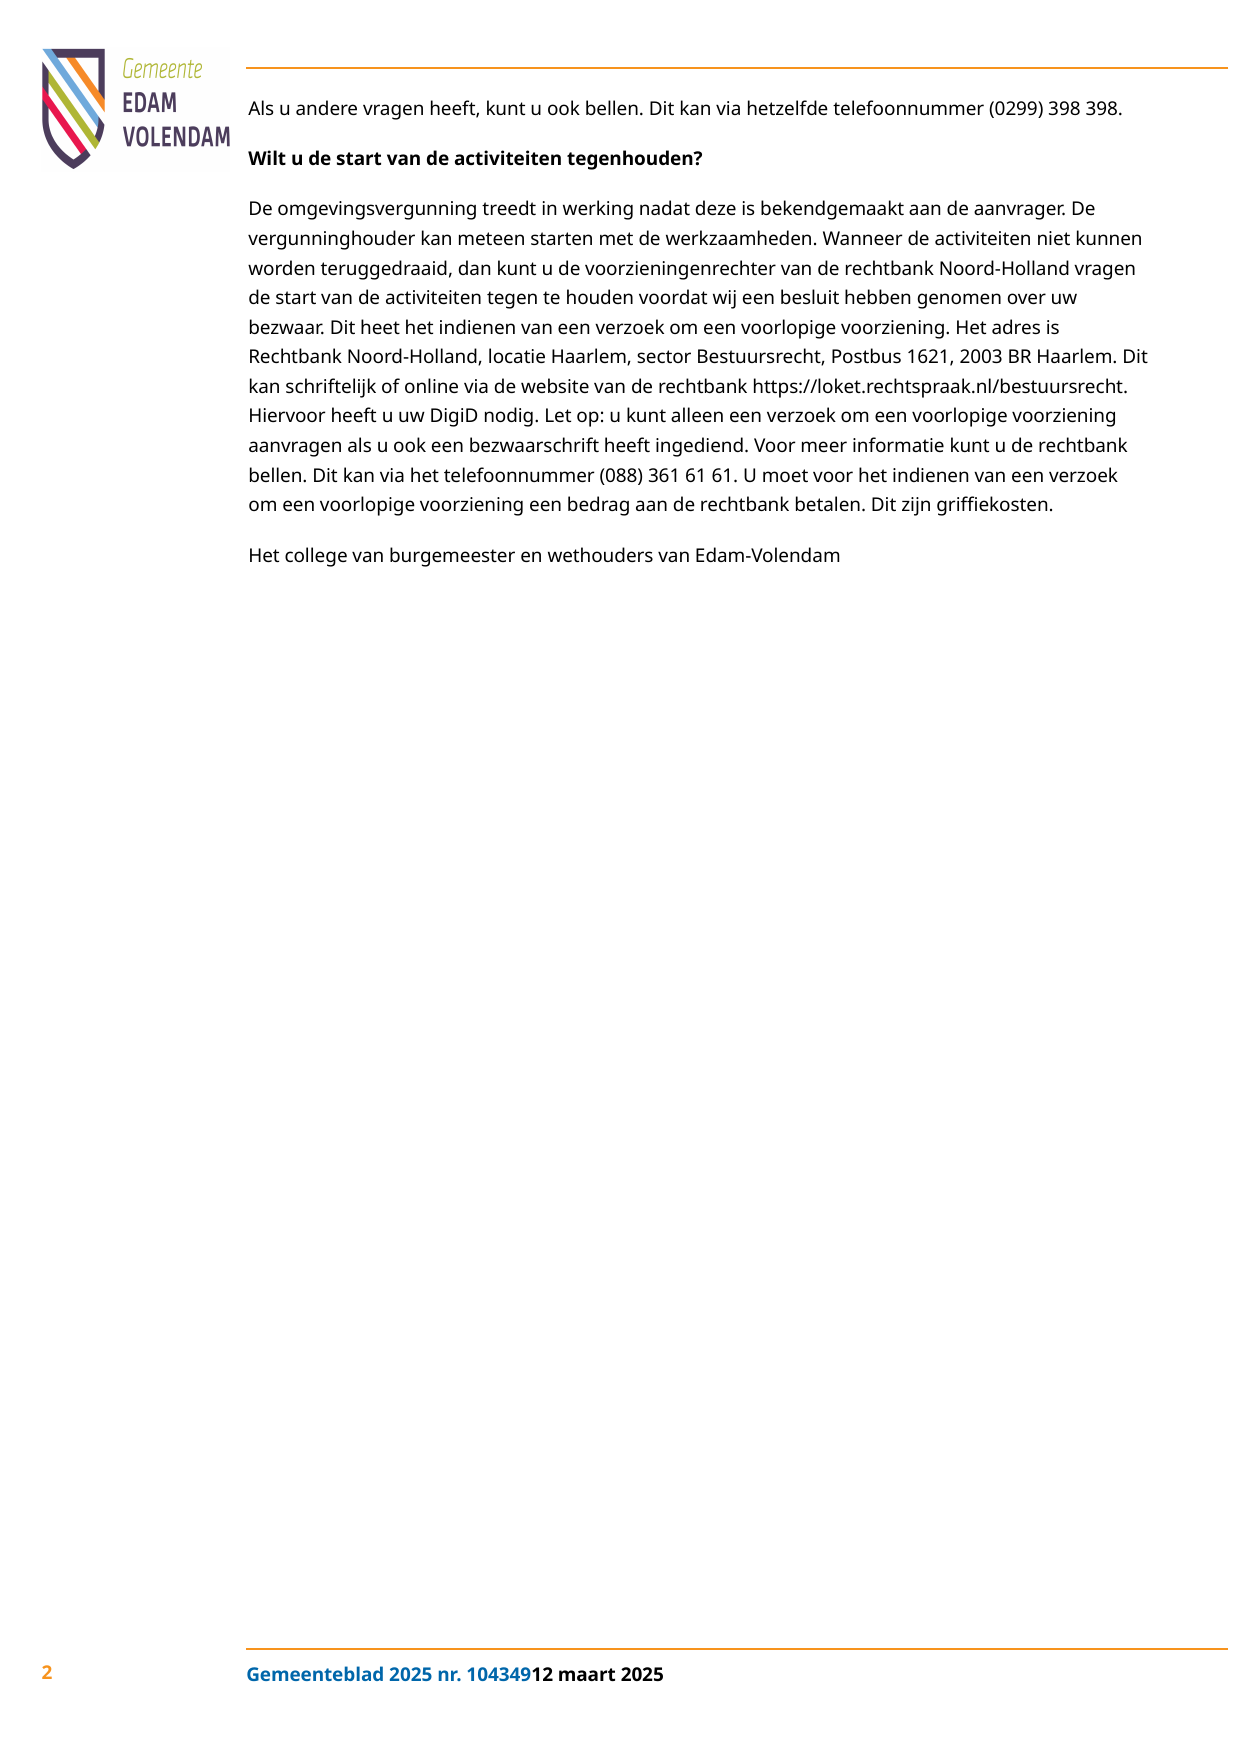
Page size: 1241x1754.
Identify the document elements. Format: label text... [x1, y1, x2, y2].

text Het college van burgemeester en wethouders van Edam-Volendam [248, 542, 1152, 568]
text De omgevingsvergunning treedt in werking nadat deze is bekendgemaakt aan de aanvrager. De vergunninghouder kan meteen starten met de werkzaamheden. Wanneer de activiteiten niet kunnen worden teruggedraaid, dan kunt u de voorzieningenrechter van de rechtbank Noord-Holland vragen de start van de activiteiten tegen te houden voordat wij een besluit hebben genomen over uw bezwaar. Dit heet het indienen van een verzoek om een voorlopige voorziening. Het adres is Rechtbank Noord-Holland, locatie Haarlem, sector Bestuursrecht, Postbus 1621, 2003 BR Haarlem. Dit kan schriftelijk of online via de website van de rechtbank https://loket.rechtspraak.nl/bestuursrecht. Hiervoor heeft u uw DigiD nodig. Let op: u kunt alleen een verzoek om een voorlopige voorziening aanvragen als u ook een bezwaarschrift heeft ingediend. Voor meer informatie kunt u de rechtbank bellen. Dit kan via het telefoonnummer (088) 361 61 61. U moet voor het indienen van een verzoek om een voorlopige voorziening een bedrag aan de rechtbank betalen. Dit zijn griffiekosten. [248, 196, 1152, 517]
picture [41, 47, 231, 172]
text Als u andere vragen heeft, kunt u ook bellen. Dit kan via hetzelfde telefoonnummer (0299) 398 398. [248, 95, 1152, 121]
text Wilt u de start van de activiteiten tegenhouden? [248, 145, 1152, 171]
